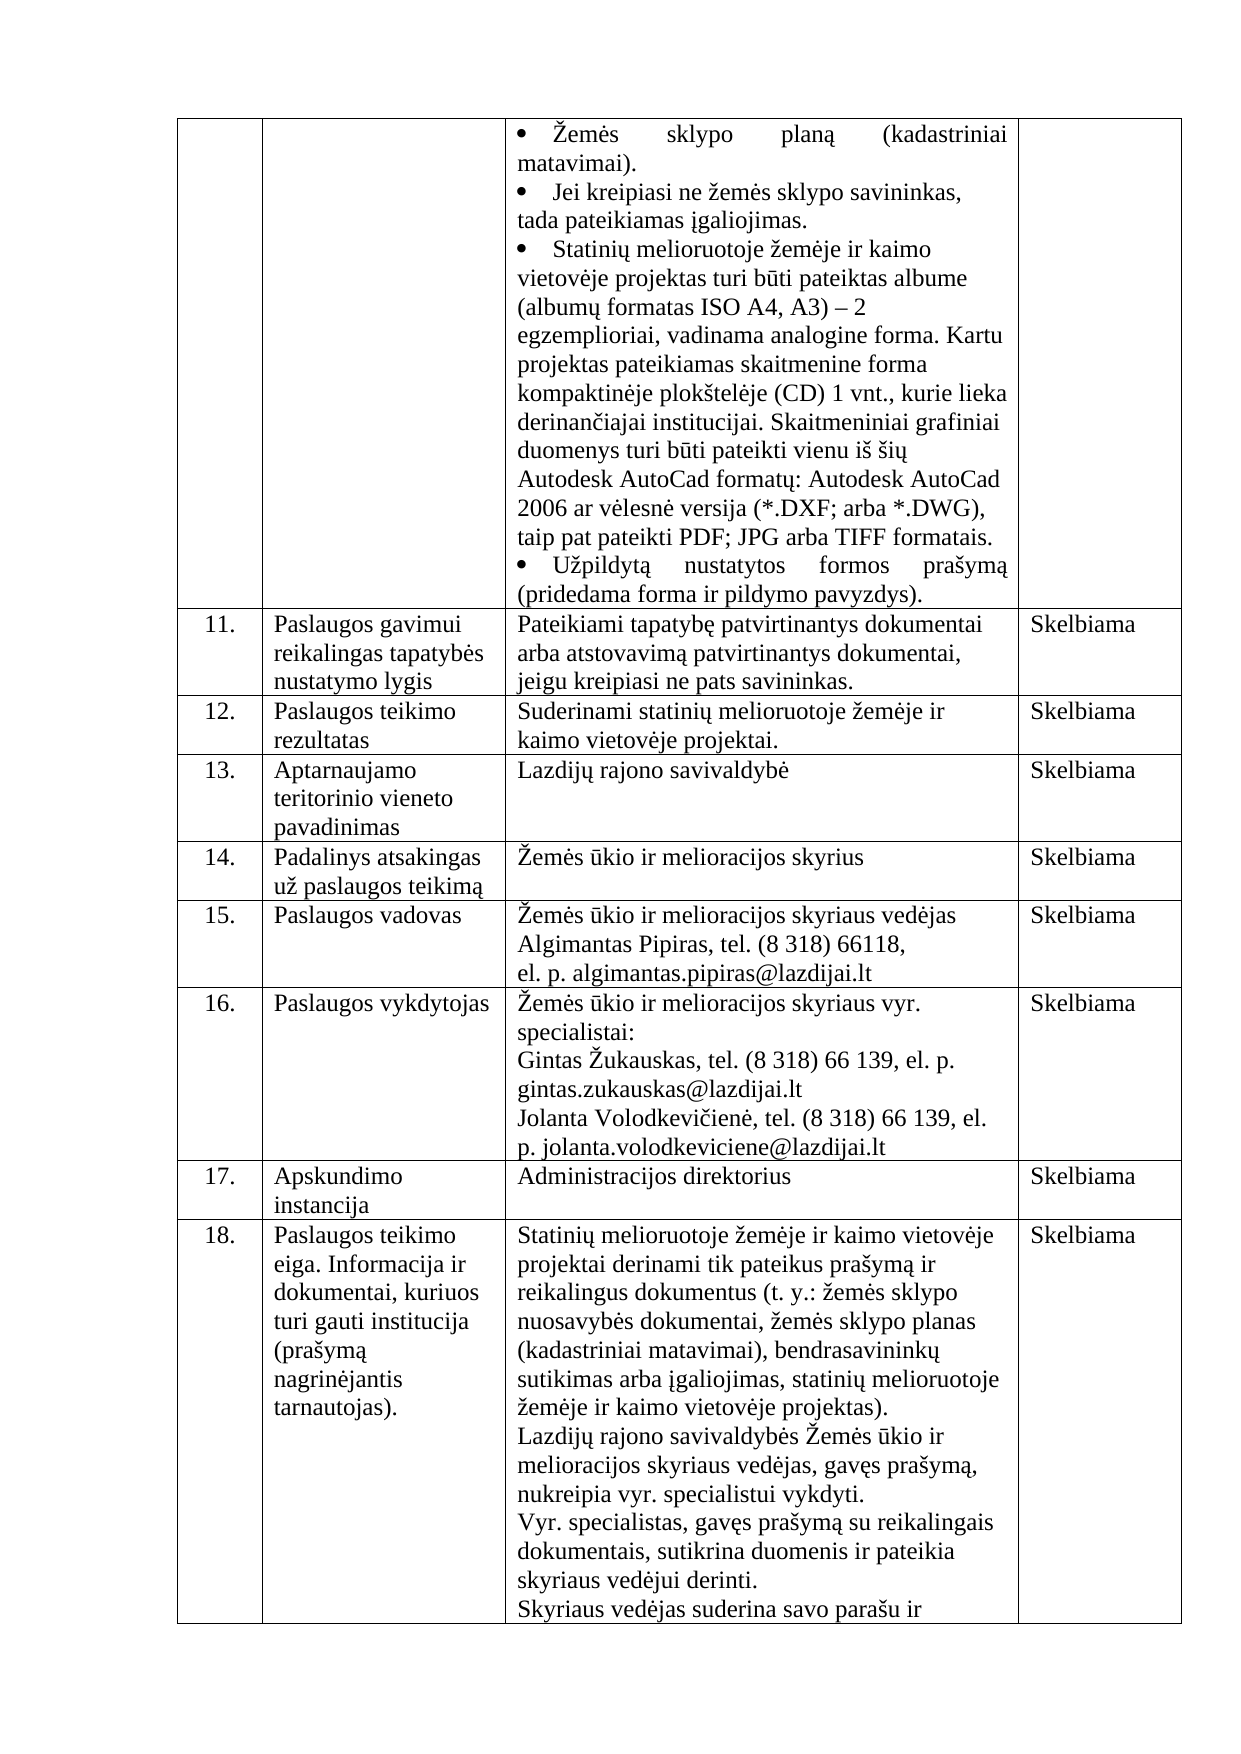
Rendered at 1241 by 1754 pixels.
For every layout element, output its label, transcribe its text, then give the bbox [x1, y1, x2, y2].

table_cell Apskundimo instancija [263, 1161, 505, 1219]
table_cell 12. [178, 696, 262, 754]
table_cell Skelbiama [1019, 609, 1181, 695]
table_cell Skelbiama [1019, 696, 1181, 754]
table_cell 17. [178, 1161, 262, 1219]
table_cell Žemės ūkio ir melioracijos skyriaus vyr. specialistai: Gintas Žukauskas, tel. (8 318) 66 139, el. p. gintas.zukauskas@lazdijai.lt Jolanta Volodkevičienė, tel. (8 318) 66 139, el. p. jolanta.volodkeviciene@lazdijai.lt [506, 988, 1018, 1160]
table_cell Lazdijų rajono savivaldybė [506, 755, 1018, 841]
table_cell Žemės sklypo planą (kadastriniai matavimai). Jei kreipiasi ne žemės sklypo savininkas, tada pateikiamas įgaliojimas. Statinių melioruotoje žemėje ir kaimo vietovėje projektas turi būti pateiktas albume (albumų formatas ISO A4, A3) – 2 egzemplioriai, vadinama analogine forma. Kartu projektas pateikiamas skaitmenine forma kompaktinėje plokštelėje (CD) 1 vnt., kurie lieka derinančiajai institucijai. Skaitmeniniai grafiniai duomenys turi būti pateikti vienu iš šių Autodesk AutoCad formatų: Autodesk AutoCad 2006 ar vėlesnė versija (*.DXF; arba *.DWG), taip pat pateikti PDF; JPG arba TIFF formatais. Užpildytą nustatytos formos prašymą (pridedama forma ir pildymo pavyzdys). [506, 119, 1018, 608]
table_cell Paslaugos vykdytojas [263, 988, 505, 1160]
table_cell Paslaugos gavimui reikalingas tapatybės nustatymo lygis [263, 609, 505, 695]
table_cell Skelbiama [1019, 901, 1181, 987]
table_cell Skelbiama [1019, 1220, 1181, 1622]
table_cell 14. [178, 842, 262, 899]
table_cell [1019, 119, 1181, 608]
table_cell 11. [178, 609, 262, 695]
table_cell Aptarnaujamo teritorinio vieneto pavadinimas [263, 755, 505, 841]
table_cell Suderinami statinių melioruotoje žemėje ir kaimo vietovėje projektai. [506, 696, 1018, 754]
table_cell Administracijos direktorius [506, 1161, 1018, 1219]
table_cell Skelbiama [1019, 1161, 1181, 1219]
table_cell Paslaugos vadovas [263, 901, 505, 987]
table_cell Paslaugos teikimo eiga. Informacija ir dokumentai, kuriuos turi gauti institucija (prašymą nagrinėjantis tarnautojas). [263, 1220, 505, 1622]
table_cell 16. [178, 988, 262, 1160]
table_cell Paslaugos teikimo rezultatas [263, 696, 505, 754]
table_cell Žemės ūkio ir melioracijos skyriaus vedėjas Algimantas Pipiras, tel. (8 318) 66118, el. p. algimantas.pipiras@lazdijai.lt [506, 901, 1018, 987]
table_cell Pateikiami tapatybę patvirtinantys dokumentai arba atstovavimą patvirtinantys dokumentai, jeigu kreipiasi ne pats savininkas. [506, 609, 1018, 695]
table_cell Žemės ūkio ir melioracijos skyrius [506, 842, 1018, 899]
table_cell Padalinys atsakingas už paslaugos teikimą [263, 842, 505, 899]
table_cell [263, 119, 505, 608]
table_cell 13. [178, 755, 262, 841]
table_cell 15. [178, 901, 262, 987]
table_cell Skelbiama [1019, 988, 1181, 1160]
table_cell [178, 119, 262, 608]
table_cell Skelbiama [1019, 755, 1181, 841]
table_cell 18. [178, 1220, 262, 1622]
table_cell Skelbiama [1019, 842, 1181, 899]
table_cell Statinių melioruotoje žemėje ir kaimo vietovėje projektai derinami tik pateikus prašymą ir reikalingus dokumentus (t. y.: žemės sklypo nuosavybės dokumentai, žemės sklypo planas (kadastriniai matavimai), bendrasavininkų sutikimas arba įgaliojimas, statinių melioruotoje žemėje ir kaimo vietovėje projektas). Lazdijų rajono savivaldybės Žemės ūkio ir melioracijos skyriaus vedėjas, gavęs prašymą, nukreipia vyr. specialistui vykdyti. Vyr. specialistas, gavęs prašymą su reikalingais dokumentais, sutikrina duomenis ir pateikia skyriaus vedėjui derinti. Skyriaus vedėjas suderina savo parašu ir [506, 1220, 1018, 1622]
